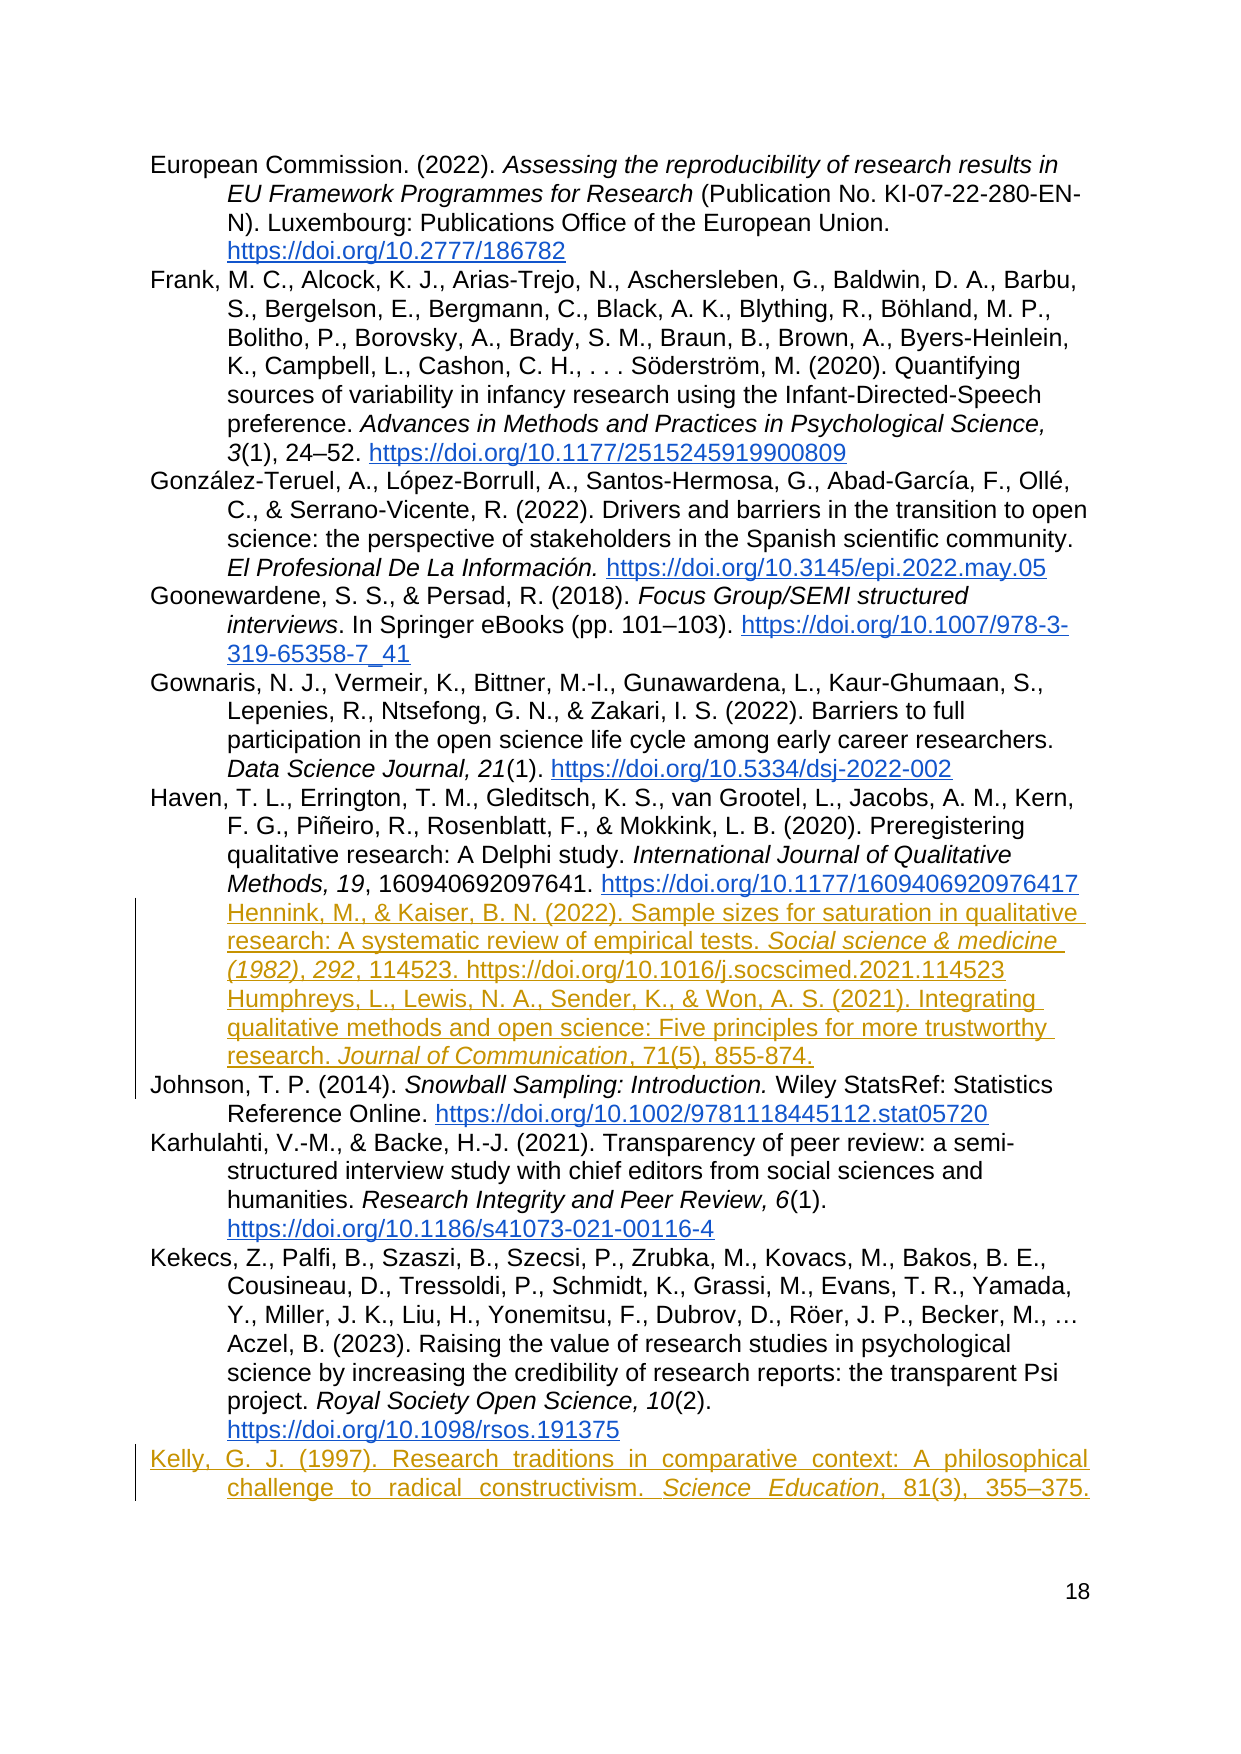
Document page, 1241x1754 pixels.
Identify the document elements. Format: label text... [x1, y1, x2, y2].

text Haven, T. L., Errington, T. M., Gleditsch, K. S., van Grootel, L., Jacobs, A. M., Kern, F. G., Piñeiro, R., Rosenblatt, F., & Mokkink, L. B. (2020). Preregistering qualitative research: A Delphi study. International Journal of Qualitative Methods, 19, 160940692097641. https://doi.org/10.1177/1609406920976417 [150, 782, 1090, 897]
text Johnson, T. P. (2014). Snowball Sampling: Introduction. Wiley StatsRef: Statistics Reference Online. https://doi.org/10.1002/9781118445112.stat05720 [150, 1070, 1090, 1127]
text challenge to radical constructivism. Science Education, 81(3), 355–375. [150, 1470, 1090, 1501]
text Hennink, M., & Kaiser, B. N. (2022). Sample sizes for saturation in qualitative research: A systematic review of empirical tests. Social science & medicine (1982), 292, 114523. https://doi.org/10.1016/j.socscimed.2021.114523 [227, 897, 1090, 984]
text Humphreys, L., Lewis, N. A., Sender, K., & Won, A. S. (2021). Integrating qualitative methods and open science: Five principles for more trustworthy research. Journal of Communication, 71(5), 855-874. [227, 984, 1090, 1070]
text Kekecs, Z., Palfi, B., Szaszi, B., Szecsi, P., Zrubka, M., Kovacs, M., Bakos, B. E., Cousineau, D., Tressoldi, P., Schmidt, K., Grassi, M., Evans, T. R., Yamada, Y., Miller, J. K., Liu, H., Yonemitsu, F., Dubrov, D., Röer, J. P., Becker, M., … Aczel, B. (2023). Raising the value of research studies in psychological science by increasing the credibility of research reports: the transparent Psi project. Royal Society Open Science, 10(2). https://doi.org/10.1098/rsos.191375 [150, 1242, 1090, 1444]
text European Commission. (2022). Assessing the reproducibility of research results in EU Framework Programmes for Research (Publication No. KI-07-22-280-EN-N). Luxembourg: Publications Office of the European Union. https://doi.org/10.2777/186782 [150, 150, 1090, 265]
text Kelly, G. J. (1997). Research traditions in comparative context: A philosophical [150, 1444, 1090, 1469]
text Gownaris, N. J., Vermeir, K., Bittner, M.-I., Gunawardena, L., Kaur-Ghumaan, S., Lepenies, R., Ntsefong, G. N., & Zakari, I. S. (2022). Barriers to full participation in the open science life cycle among early career researchers. Data Science Journal, 21(1). https://doi.org/10.5334/dsj-2022-002 [150, 667, 1090, 782]
text González‐Teruel, A., López‐Borrull, A., Santos-Hermosa, G., Abad-García, F., Ollé, C., & Serrano-Vicente, R. (2022). Drivers and barriers in the transition to open science: the perspective of stakeholders in the Spanish scientific community. El Profesional De La Información. https://doi.org/10.3145/epi.2022.may.05 [150, 466, 1090, 581]
text Frank, M. C., Alcock, K. J., Arias‐Trejo, N., Aschersleben, G., Baldwin, D. A., Barbu, S., Bergelson, E., Bergmann, C., Black, A. K., Blything, R., Böhland, M. P., Bolitho, P., Borovsky, A., Brady, S. M., Braun, B., Brown, A., Byers‐Heinlein, K., Campbell, L., Cashon, C. H., . . . Söderström, M. (2020). Quantifying sources of variability in infancy research using the Infant-Directed-Speech preference. Advances in Methods and Practices in Psychological Science, 3(1), 24–52. https://doi.org/10.1177/2515245919900809 [150, 265, 1090, 466]
text Karhulahti, V.-M., & Backe, H.-J. (2021). Transparency of peer review: a semi-structured interview study with chief editors from social sciences and humanities. Research Integrity and Peer Review, 6(1). https://doi.org/10.1186/s41073-021-00116-4 [150, 1127, 1090, 1242]
text Goonewardene, S. S., & Persad, R. (2018). Focus Group/SEMI structured interviews. In Springer eBooks (pp. 101–103). https://doi.org/10.1007/978-3-319-65358-7_41 [150, 581, 1090, 667]
